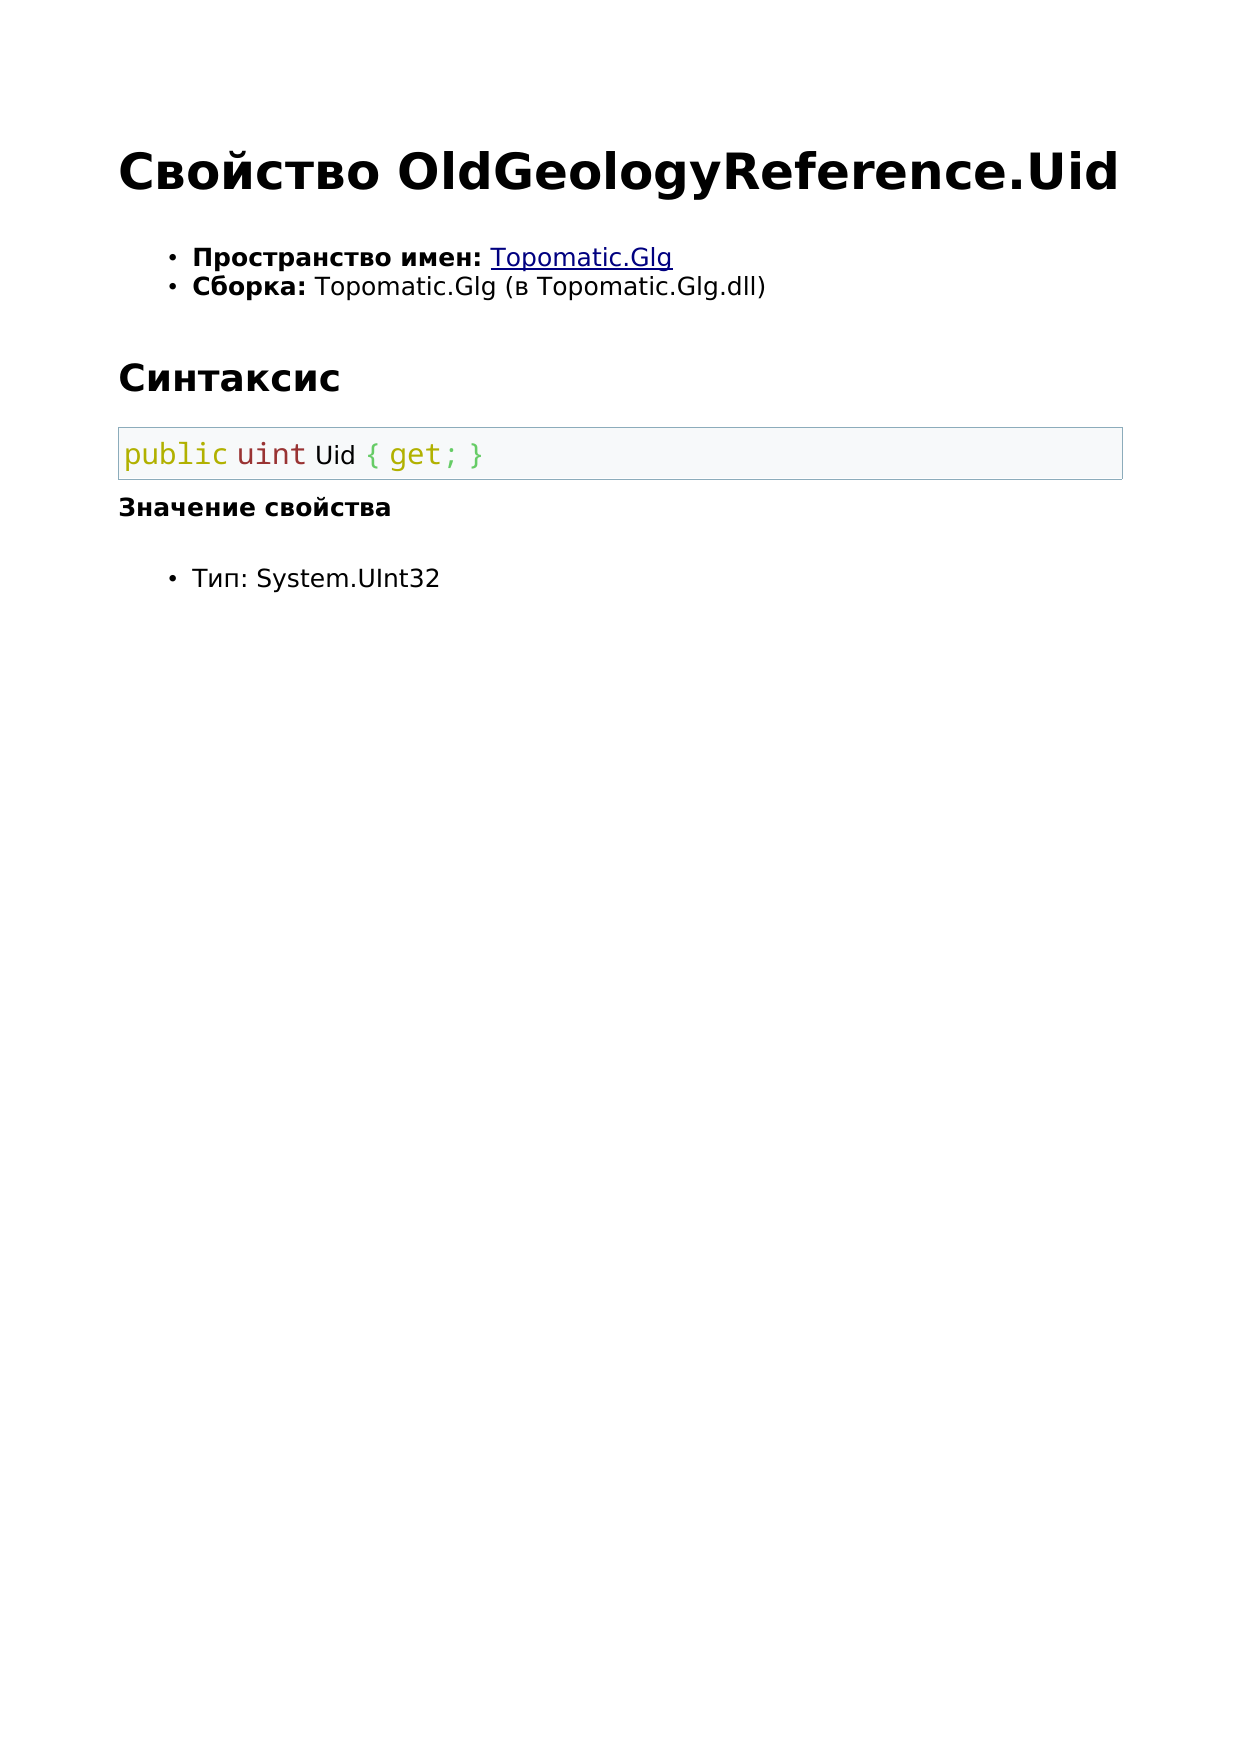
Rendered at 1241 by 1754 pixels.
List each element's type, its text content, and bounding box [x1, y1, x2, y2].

list Пространство имен: Topomatic.Glg [177, 243, 1122, 272]
table_header public uint Uid { get; } [119, 428, 1122, 478]
text Значение свойства [118, 493, 1122, 523]
subtitle Синтаксис [118, 356, 1122, 400]
list Тип: System.UInt32 [177, 564, 1122, 594]
list Сборка: Topomatic.Glg (в Topomatic.Glg.dll) [177, 272, 1122, 302]
subtitle Свойство OldGeologyReference.Uid [118, 143, 1122, 201]
